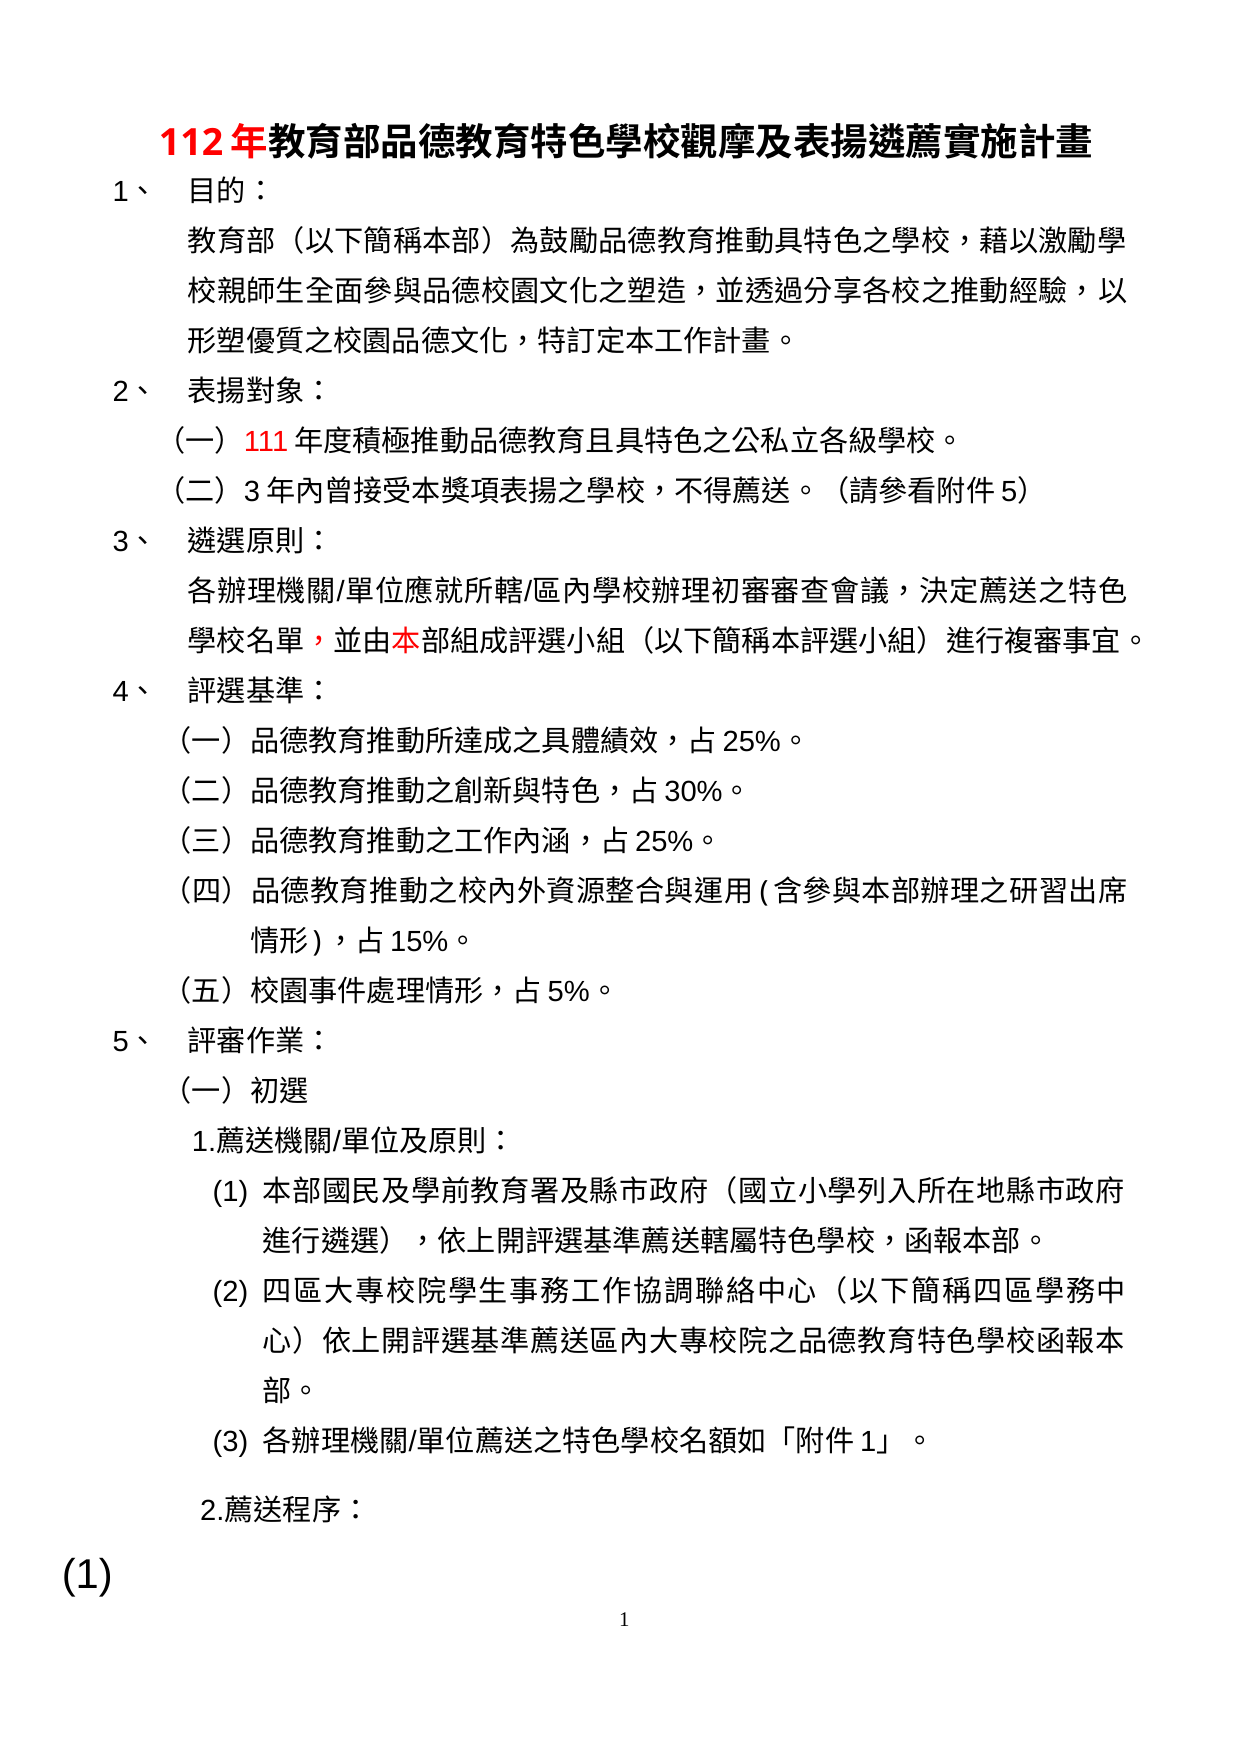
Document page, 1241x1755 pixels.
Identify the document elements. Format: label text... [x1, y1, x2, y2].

list 目的： [112, 160, 1128, 210]
list 學校： [62, 1547, 1128, 1597]
list 評選基準： [112, 660, 1128, 710]
text 112年教育部品德教育特色學校觀摩及表揚遴薦實施計畫 [112, 97, 1139, 160]
text 2.薦送程序： [112, 1479, 1128, 1529]
text （二）品德教育推動之創新與特色，占30%。 [162, 760, 1128, 810]
text （二）3年內曾接受本獎項表揚之學校，不得薦送。（請參看附件5） [112, 460, 1128, 510]
list 四區大專校院學生事務工作協調聯絡中心（以下簡稱四區學務中心）依上開評選基準薦送區內大專校院之品德教育特色學校函報本部。 [212, 1260, 1128, 1410]
text 教育部（以下簡稱本部）為鼓勵品德教育推動具特色之學校，藉以激勵學校親師生全面參與品德校園文化之塑造，並透過分享各校之推動經驗，以形塑優質之校園品德文化，特訂定本工作計畫。 [187, 210, 1128, 360]
list 本部國民及學前教育署及縣市政府（國立小學列入所在地縣市政府進行遴選），依上開評選基準薦送轄屬特色學校，函報本部。 [212, 1160, 1128, 1260]
list 評審作業： [112, 1010, 1128, 1060]
text （一）初選 [162, 1060, 1128, 1110]
list 表揚對象： [112, 360, 1128, 410]
text 1.薦送機關/單位及原則： [162, 1110, 1128, 1160]
text 各辦理機關/單位應就所轄/區內學校辦理初審審查會議，決定薦送之特色學校名單，並由本部組成評選小組（以下簡稱本評選小組）進行複審事宜。 [187, 560, 1128, 660]
list 遴選原則： [112, 510, 1128, 560]
text （四）品德教育推動之校內外資源整合與運用(含參與本部辦理之研習出席情形)，占15%。 [162, 860, 1128, 960]
text （一）品德教育推動所達成之具體績效，占25%。 [162, 710, 1128, 760]
text （一）111年度積極推動品德教育且具特色之公私立各級學校。 [156, 410, 1128, 460]
text （三）品德教育推動之工作內涵，占25%。 [162, 810, 1128, 860]
text （五）校園事件處理情形，占5%。 [162, 960, 1128, 1010]
list 各辦理機關/單位薦送之特色學校名額如「附件1」。 [212, 1410, 1128, 1460]
